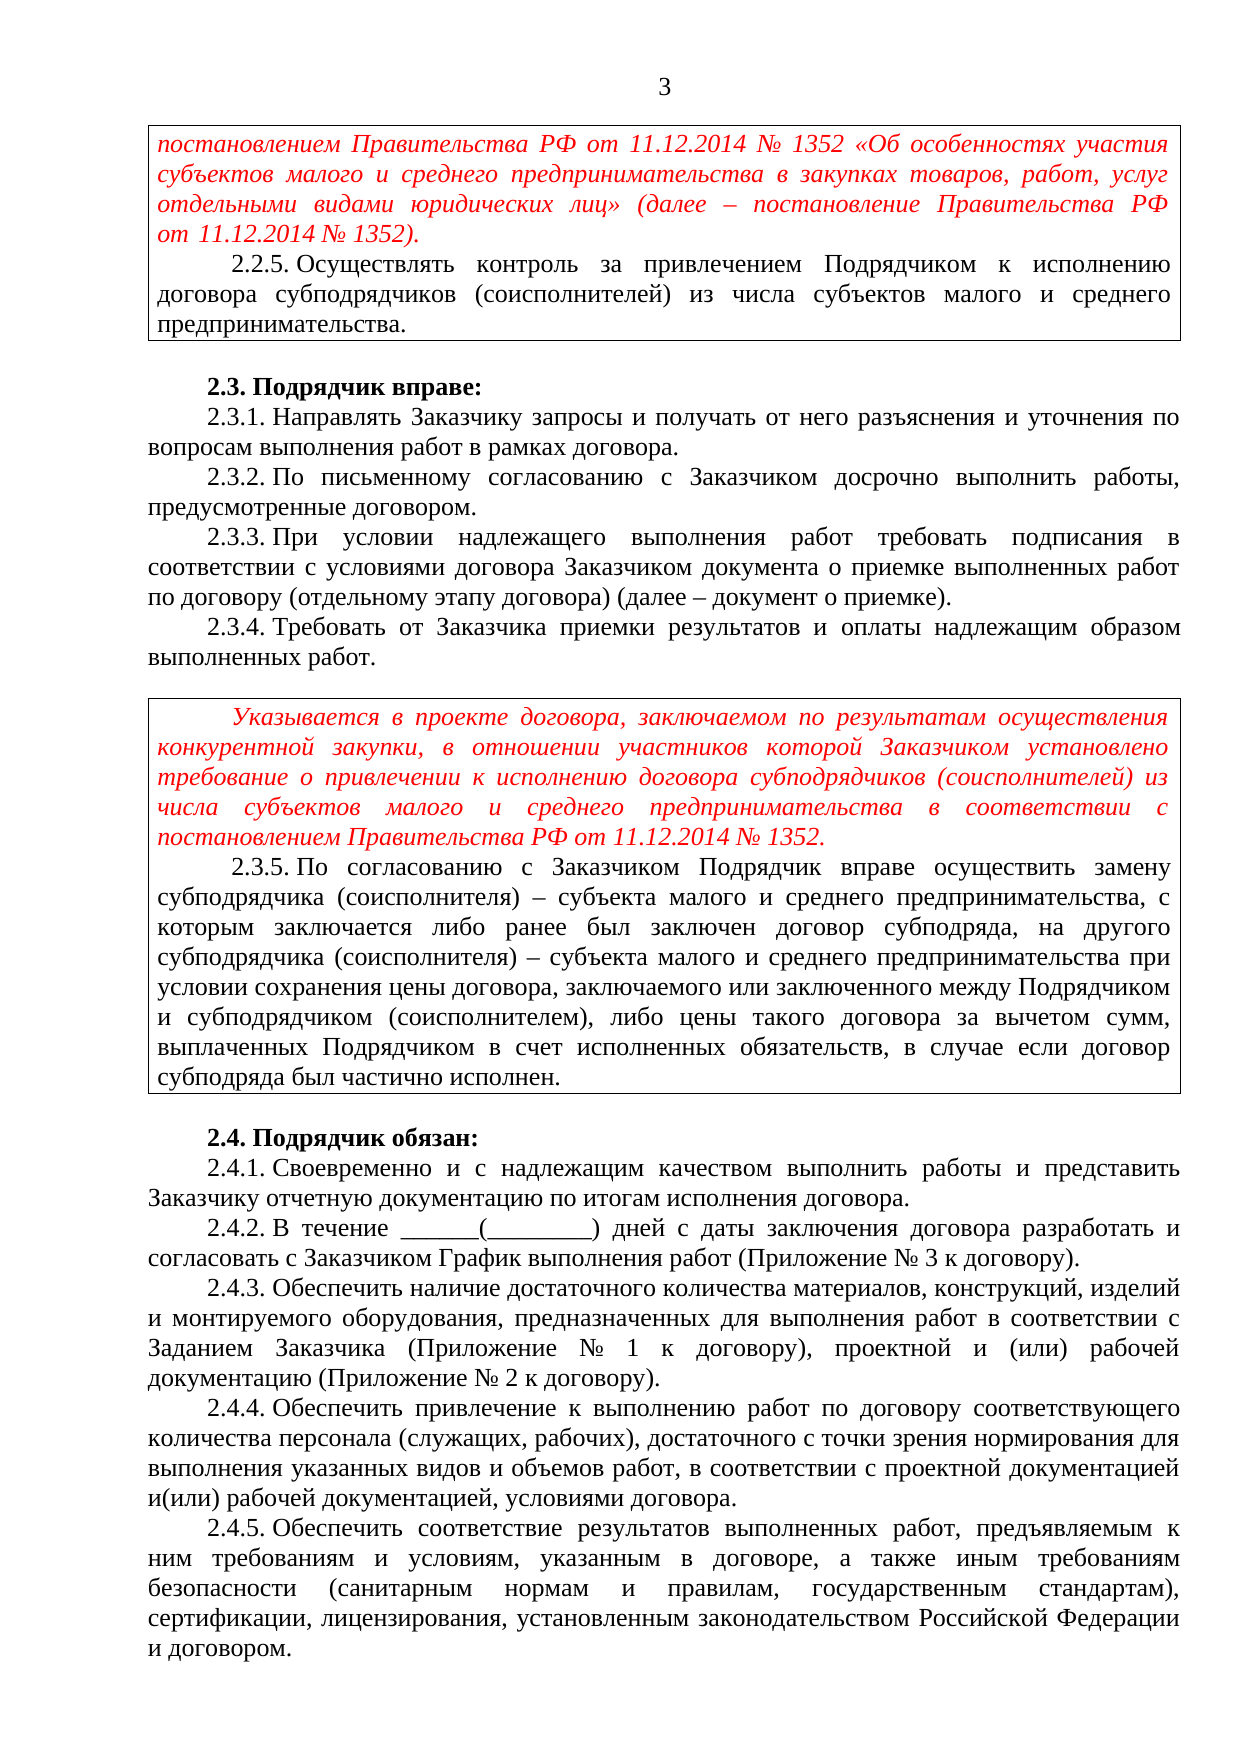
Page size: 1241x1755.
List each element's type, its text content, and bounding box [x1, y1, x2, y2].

text 2.3.1. Направлять Заказчику запросы и получать от него разъяснения и уточнения по вопросам выполнения работ в рамках договора. [148, 401, 1181, 461]
text 2.4.1. Своевременно и с надлежащим качеством выполнить работы и представить Заказчику отчетную документацию по итогам исполнения договора. [148, 1152, 1181, 1212]
text 2.3.5. По согласованию с Заказчиком Подрядчик вправе осуществить замену субподрядчика (соисполнителя) – субъекта малого и среднего предпринимательства, с которым заключается либо ранее был заключен договор субподряда, на другого субподрядчика (соисполнителя) – субъекта малого и среднего предпринимательства при условии сохранения цены договора, заключаемого или заключенного между Подрядчиком и субподрядчиком (соисполнителем), либо цены такого договора за вычетом сумм, выплаченных Подрядчиком в счет исполненных обязательств, в случае если договор субподряда был частично исполнен. [149, 847, 1180, 1093]
text 2.4.5. Обеспечить соответствие результатов выполненных работ, предъявляемым к ним требованиям и условиям, указанным в договоре, а также иным требованиям безопасности (санитарным нормам и правилам, государственным стандартам), сертификации, лицензирования, установленным законодательством Российской Федерации и договором. [148, 1512, 1181, 1662]
text 2.3. Подрядчик вправе: [148, 371, 1181, 401]
text 2.3.2. По письменному согласованию с Заказчиком досрочно выполнить работы, предусмотренные договором. [148, 461, 1181, 521]
text 2.4.2. В течение ______(________) дней с даты заключения договора разработать и согласовать с Заказчиком График выполнения работ (Приложение № 3 к договору). [148, 1212, 1181, 1272]
text 2.3.4. Требовать от Заказчика приемки результатов и оплаты надлежащим образом выполненных работ. [148, 611, 1181, 671]
text 2.4.4. Обеспечить привлечение к выполнению работ по договору соответствующего количества персонала (служащих, рабочих), достаточного с точки зрения нормирования для выполнения указанных видов и объемов работ, в соответствии с проектной документацией и(или) рабочей документацией, условиями договора. [148, 1392, 1181, 1512]
text 2.3.3. При условии надлежащего выполнения работ требовать подписания в соответствии с условиями договора Заказчиком документа о приемке выполненных работ по договору (отдельному этапу договора) (далее – документ о приемке). [148, 521, 1181, 611]
text постановлением Правительства РФ от 11.12.2014 № 1352 «Об особенностях участия субъектов малого и среднего предпринимательства в закупках товаров, работ, услуг отдельными видами юридических лиц» (далее – постановление Правительства РФ от 11.12.2014 № 1352). [149, 126, 1180, 245]
text 2.4. Подрядчик обязан: [207, 1122, 1181, 1152]
text 2.4.3. Обеспечить наличие достаточного количества материалов, конструкций, изделий и монтируемого оборудования, предназначенных для выполнения работ в соответствии с Заданием Заказчика (Приложение № 1 к договору), проектной и (или) рабочей документацию (Приложение № 2 к договору). [148, 1272, 1181, 1392]
text 2.2.5. Осуществлять контроль за привлечением Подрядчиком к исполнению договора субподрядчиков (соисполнителей) из числа субъектов малого и среднего предпринимательства. [149, 245, 1180, 340]
text Указывается в проекте договора, заключаемом по результатам осуществления конкурентной закупки, в отношении участников которой Заказчиком установлено требование о привлечении к исполнению договора субподрядчиков (соисполнителей) из числа субъектов малого и среднего предпринимательства в соответствии с постановлением Правительства РФ от 11.12.2014 № 1352. [149, 699, 1180, 847]
